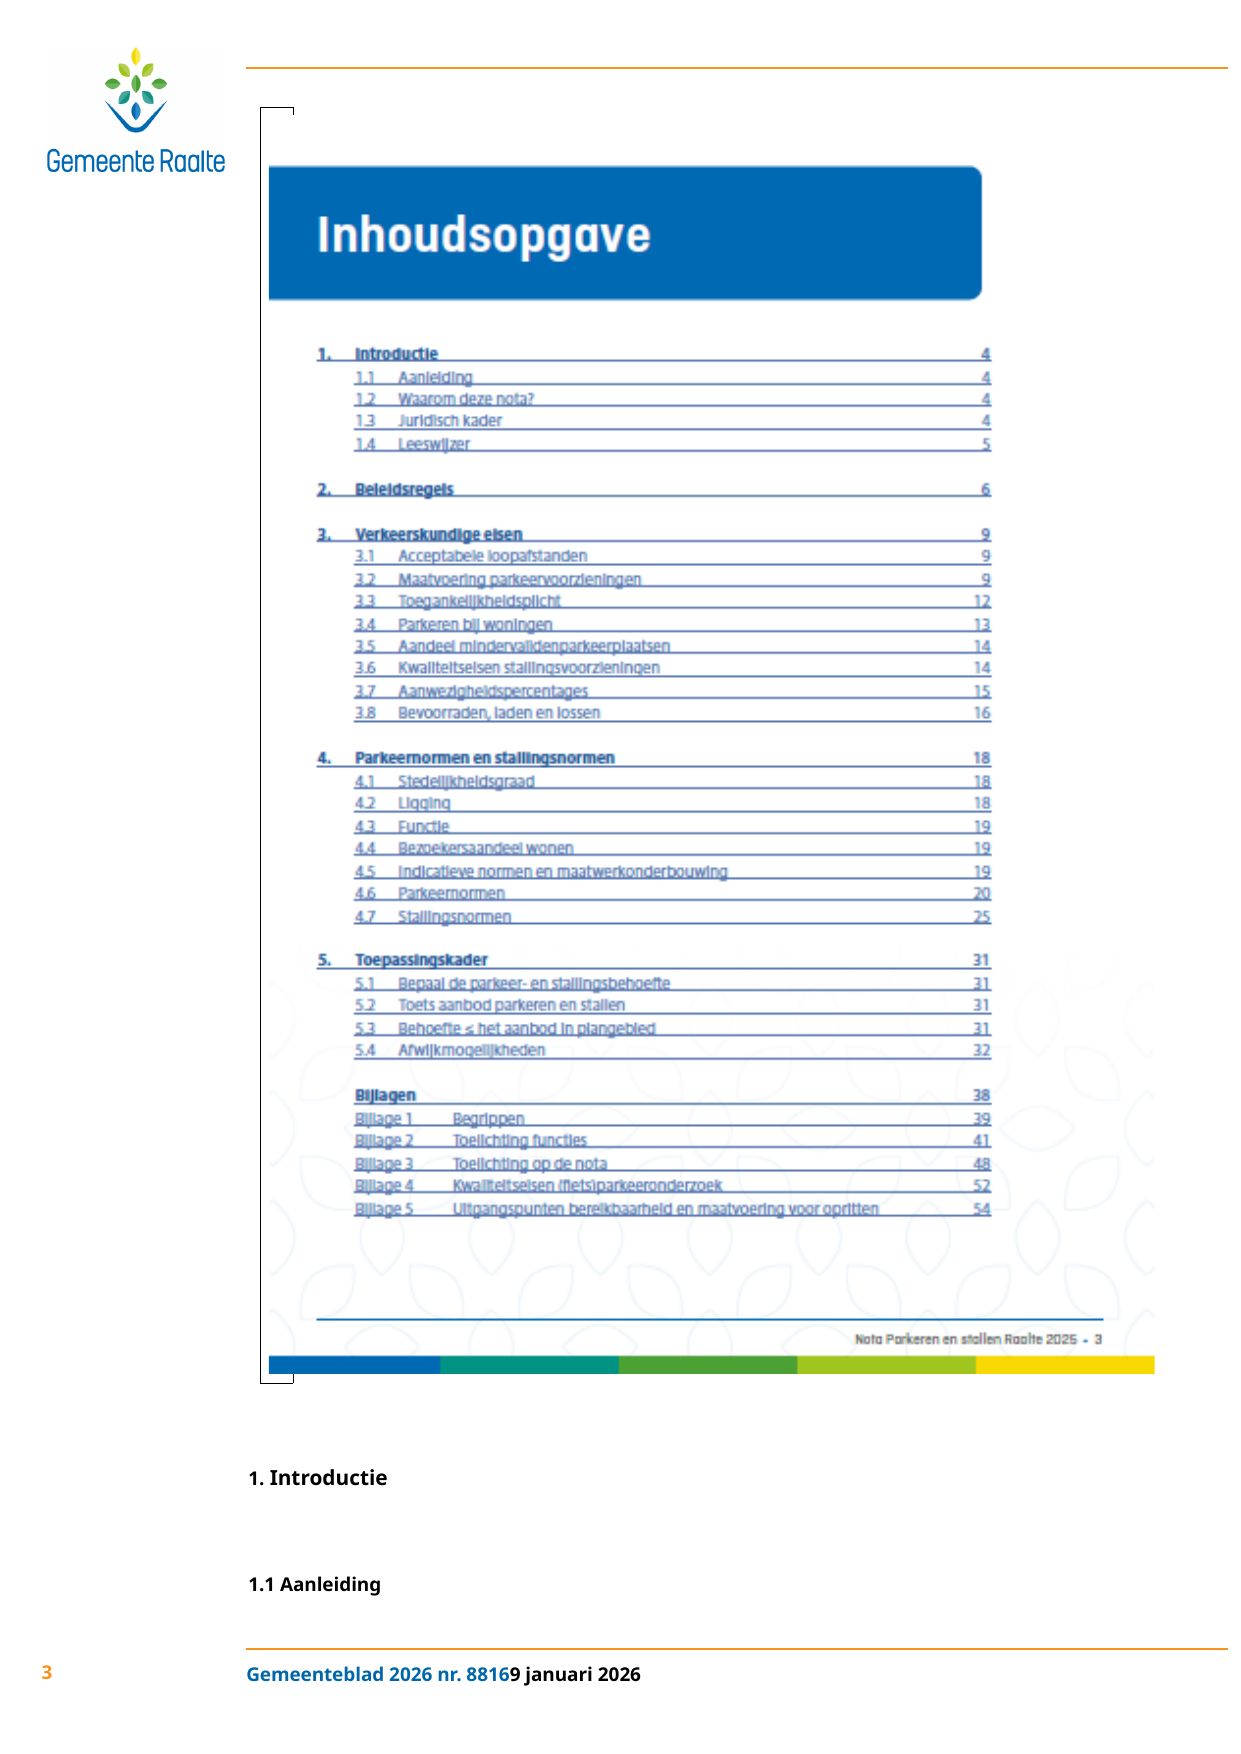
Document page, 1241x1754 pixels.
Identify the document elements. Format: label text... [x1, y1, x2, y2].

text 1. Introductie [248, 1463, 1152, 1492]
picture [41, 47, 231, 172]
picture [268, 115, 1155, 1374]
text 1.1 Aanleiding [248, 1571, 1152, 1597]
